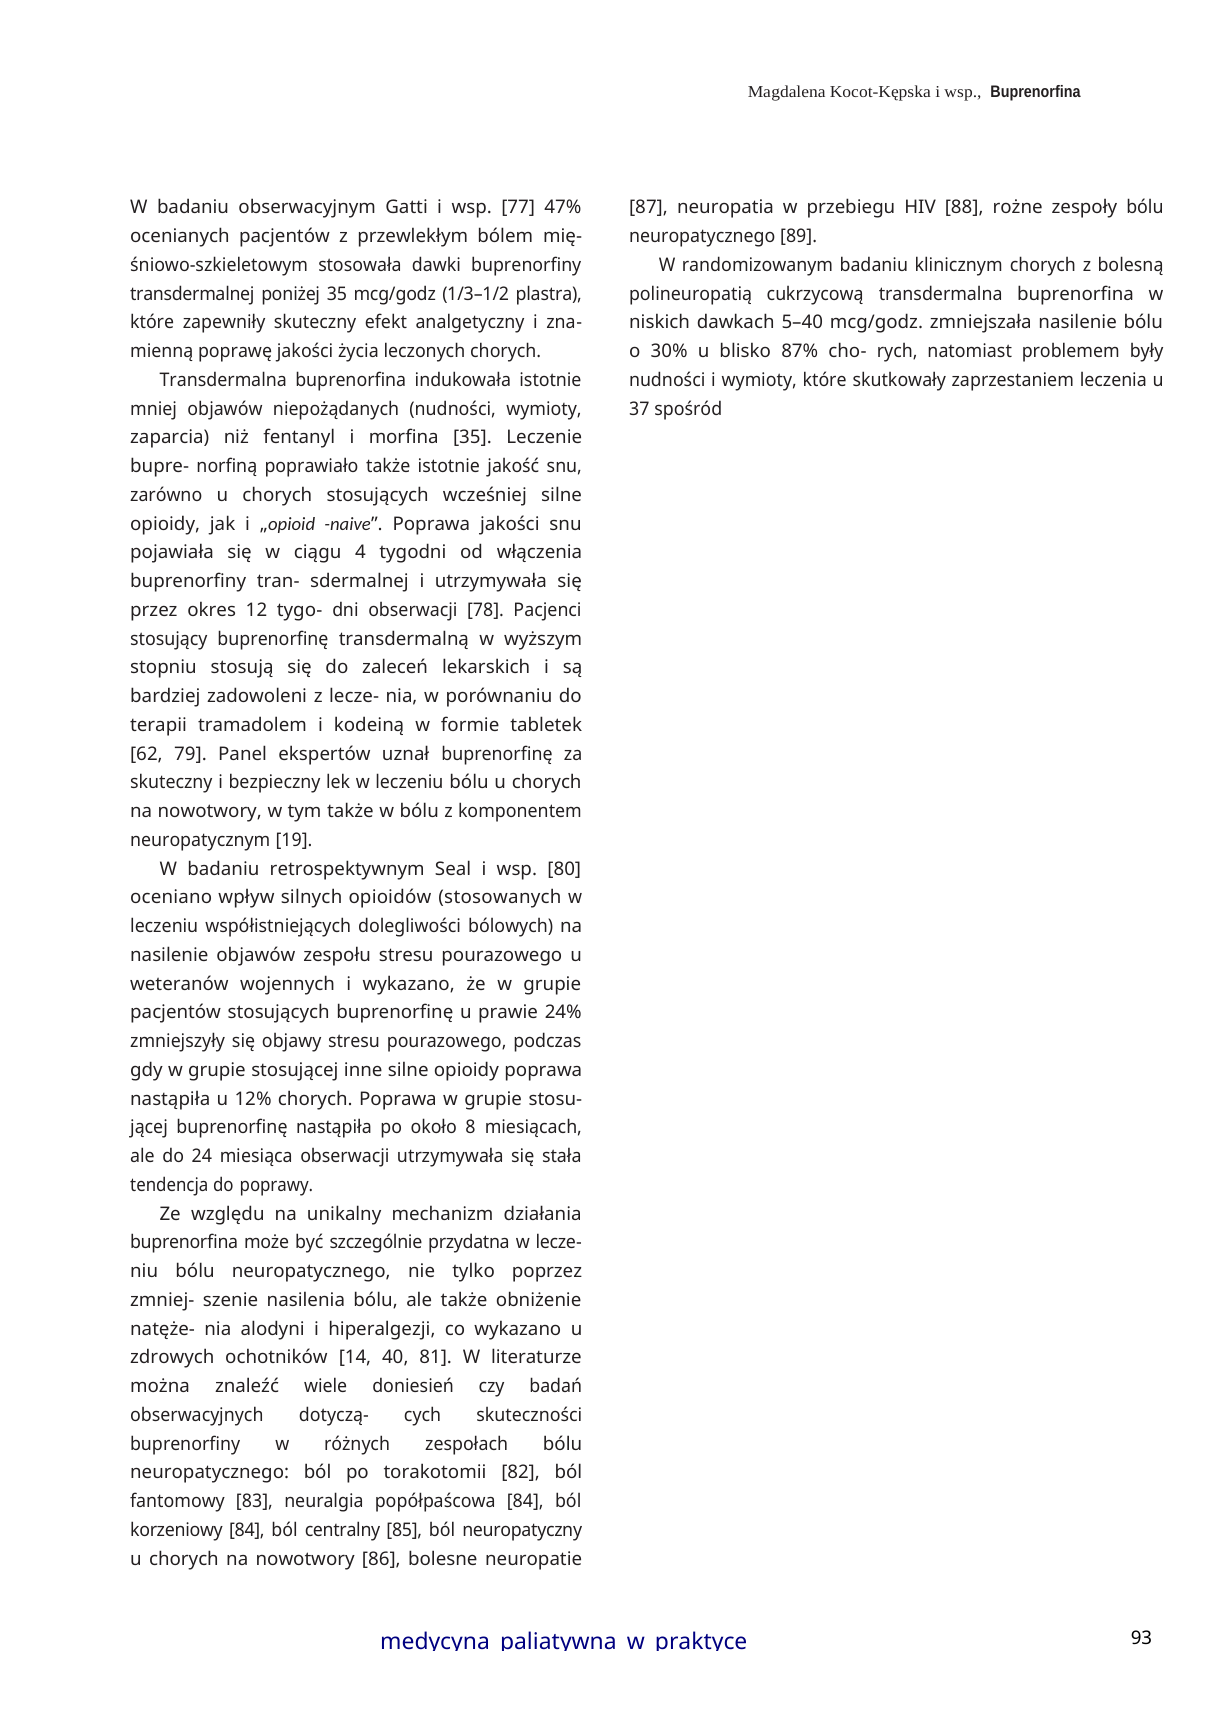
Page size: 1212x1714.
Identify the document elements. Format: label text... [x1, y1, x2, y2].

text Transdermalna buprenorfina indukowała istotnie mniej objawów niepożądanych (nudności, wymioty, zaparcia) niż fentanyl i morfina [35]. Leczenie bupre- norfiną poprawiało także istotnie jakość snu, zarówno u chorych stosujących wcześniej silne opioidy, jak i „opioid -naive”. Poprawa jakości snu pojawiała się w ciągu 4 tygodni od włączenia buprenorfiny tran- sdermalnej i utrzymywała się przez okres 12 tygo- dni obserwacji [78]. Pacjenci stosujący buprenorfinę transdermalną w wyższym stopniu stosują się do zaleceń lekarskich i są bardziej zadowoleni z lecze- nia, w porównaniu do terapii tramadolem i kodeiną w formie tabletek [62, 79]. Panel ekspertów uznał buprenorfinę za skuteczny i bezpieczny lek w leczeniu bólu u chorych na nowotwory, w tym także w bólu z komponentem neuropatycznym [19]. [130, 366, 582, 852]
text [87], neuropatia w przebiegu HIV [88], rożne zespoły bólu neuropatycznego [89]. [629, 194, 1163, 248]
text W badaniu obserwacyjnym Gatti i wsp. [77] 47% ocenianych pacjentów z przewlekłym bólem mię- śniowo-szkieletowym stosowała dawki buprenorfiny transdermalnej poniżej 35 mcg/godz (1/3–1/2 plastra), które zapewniły skuteczny efekt analgetyczny i zna- mienną poprawę jakości życia leczonych chorych. [130, 194, 582, 363]
text W badaniu retrospektywnym Seal i wsp. [80] oceniano wpływ silnych opioidów (stosowanych w leczeniu współistniejących dolegliwości bólowych) na nasilenie objawów zespołu stresu pourazowego u weteranów wojennych i wykazano, że w grupie pacjentów stosujących buprenorfinę u prawie 24% zmniejszyły się objawy stresu pourazowego, podczas gdy w grupie stosującej inne silne opioidy poprawa nastąpiła u 12% chorych. Poprawa w grupie stosu- jącej buprenorfinę nastąpiła po około 8 miesiącach, ale do 24 miesiąca obserwacji utrzymywała się stała tendencja do poprawy. [130, 855, 582, 1197]
text Ze względu na unikalny mechanizm działania buprenorfina może być szczególnie przydatna w lecze- niu bólu neuropatycznego, nie tylko poprzez zmniej- szenie nasilenia bólu, ale także obniżenie natęże- nia alodyni i hiperalgezji, co wykazano u zdrowych ochotników [14, 40, 81]. W literaturze można znaleźć wiele doniesień czy badań obserwacyjnych dotyczą- cych skuteczności buprenorfiny w różnych zespołach bólu neuropatycznego: ból po torakotomii [82], ból fantomowy [83], neuralgia popółpaścowa [84], ból korzeniowy [84], ból centralny [85], ból neuropatyczny u chorych na nowotwory [86], bolesne neuropatie [130, 1200, 582, 1571]
text W randomizowanym badaniu klinicznym chorych z bolesną polineuropatią cukrzycową transdermalna buprenorfina w niskich dawkach 5–40 mcg/godz. zmniejszała nasilenie bólu o 30% u blisko 87% cho- rych, natomiast problemem były nudności i wymioty, które skutkowały zaprzestaniem leczenia u 37 spośród [629, 251, 1163, 421]
